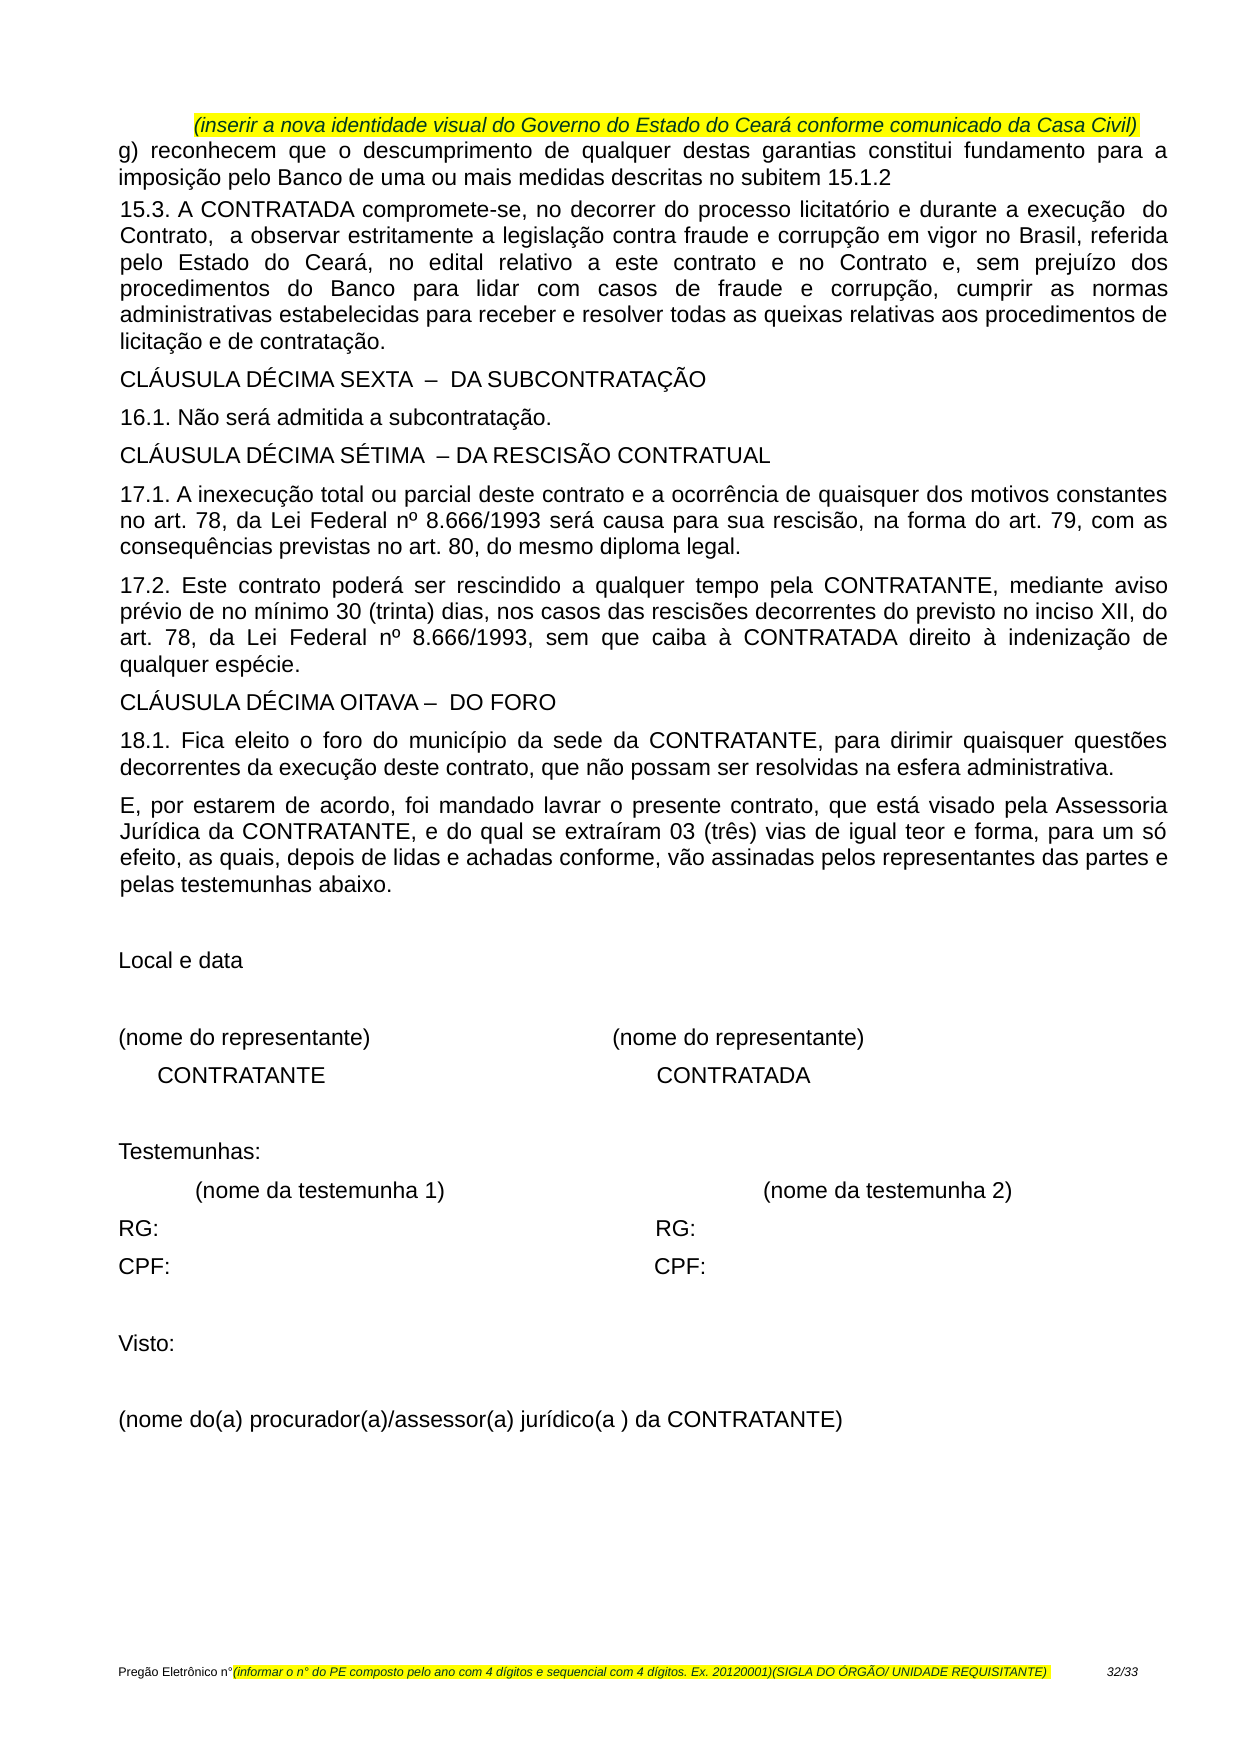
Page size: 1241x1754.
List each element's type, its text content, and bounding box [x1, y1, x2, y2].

text 15.3. A CONTRATADA compromete-se, no decorrer do processo licitatório e durante a execução do Contrato, a observar estritamente a legislação contra fraude e corrupção em vigor no Brasil, referida pelo Estado do Ceará, no edital relativo a este contrato e no Contrato e, sem prejuízo dos procedimentos do Banco para lidar com casos de fraude e corrupção, cumprir as normas administrativas estabelecidas para receber e resolver todas as queixas relativas aos procedimentos de licitação e de contratação. [119, 196, 1169, 354]
text 18.1. Fica eleito o foro do município da sede da CONTRATANTE, para dirimir quaisquer questões decorrentes da execução deste contrato, que não possam ser resolvidas na esfera administrativa. [119, 727, 1169, 780]
text 17.1. A inexecução total ou parcial deste contrato e a ocorrência de quaisquer dos motivos constantes no art. 78, da Lei Federal nº 8.666/1993 será causa para sua rescisão, na forma do art. 79, com as consequências previstas no art. 80, do mesmo diploma legal. [119, 481, 1169, 560]
text Testemunhas: [118, 1138, 1169, 1165]
text CLÁUSULA DÉCIMA OITAVA – DO FORO [119, 689, 1169, 715]
text g) reconhecem que o descumprimento de qualquer destas garantias constitui fundamento para a imposição pelo Banco de uma ou mais medidas descritas no subitem 15.1.2 [118, 137, 1169, 190]
text CLÁUSULA DÉCIMA SEXTA – DA SUBCONTRATAÇÃO [119, 366, 1169, 392]
text 16.1. Não será admitida a subcontratação. [120, 404, 1169, 431]
text CONTRATANTE CONTRATADA [157, 1062, 1169, 1088]
text (nome do(a) procurador(a)/assessor(a) jurídico(a ) da CONTRATANTE) [118, 1406, 1169, 1432]
text RG: RG: [118, 1215, 1169, 1241]
text (nome da testemunha 1) (nome da testemunha 2) [195, 1177, 1168, 1203]
text 17.2. Este contrato poderá ser rescindido a qualquer tempo pela CONTRATANTE, mediante aviso prévio de no mínimo 30 (trinta) dias, nos casos das rescisões decorrentes do previsto no inciso XII, do art. 78, da Lei Federal nº 8.666/1993, sem que caiba à CONTRATADA direito à indenização de qualquer espécie. [119, 572, 1169, 677]
text (nome do representante) (nome do representante) [118, 1024, 1169, 1050]
text CLÁUSULA DÉCIMA SÉTIMA – DA RESCISÃO CONTRATUAL [119, 442, 1169, 469]
text Visto: [118, 1329, 1169, 1356]
text CPF: CPF: [118, 1253, 1169, 1279]
text E, por estarem de acordo, foi mandado lavrar o presente contrato, que está visado pela Assessoria Jurídica da CONTRATANTE, e do qual se extraíram 03 (três) vias de igual teor e forma, para um só efeito, as quais, depois de lidas e achadas conforme, vão assinadas pelos representantes das partes e pelas testemunhas abaixo. [119, 792, 1169, 897]
text Local e data [118, 947, 1169, 973]
